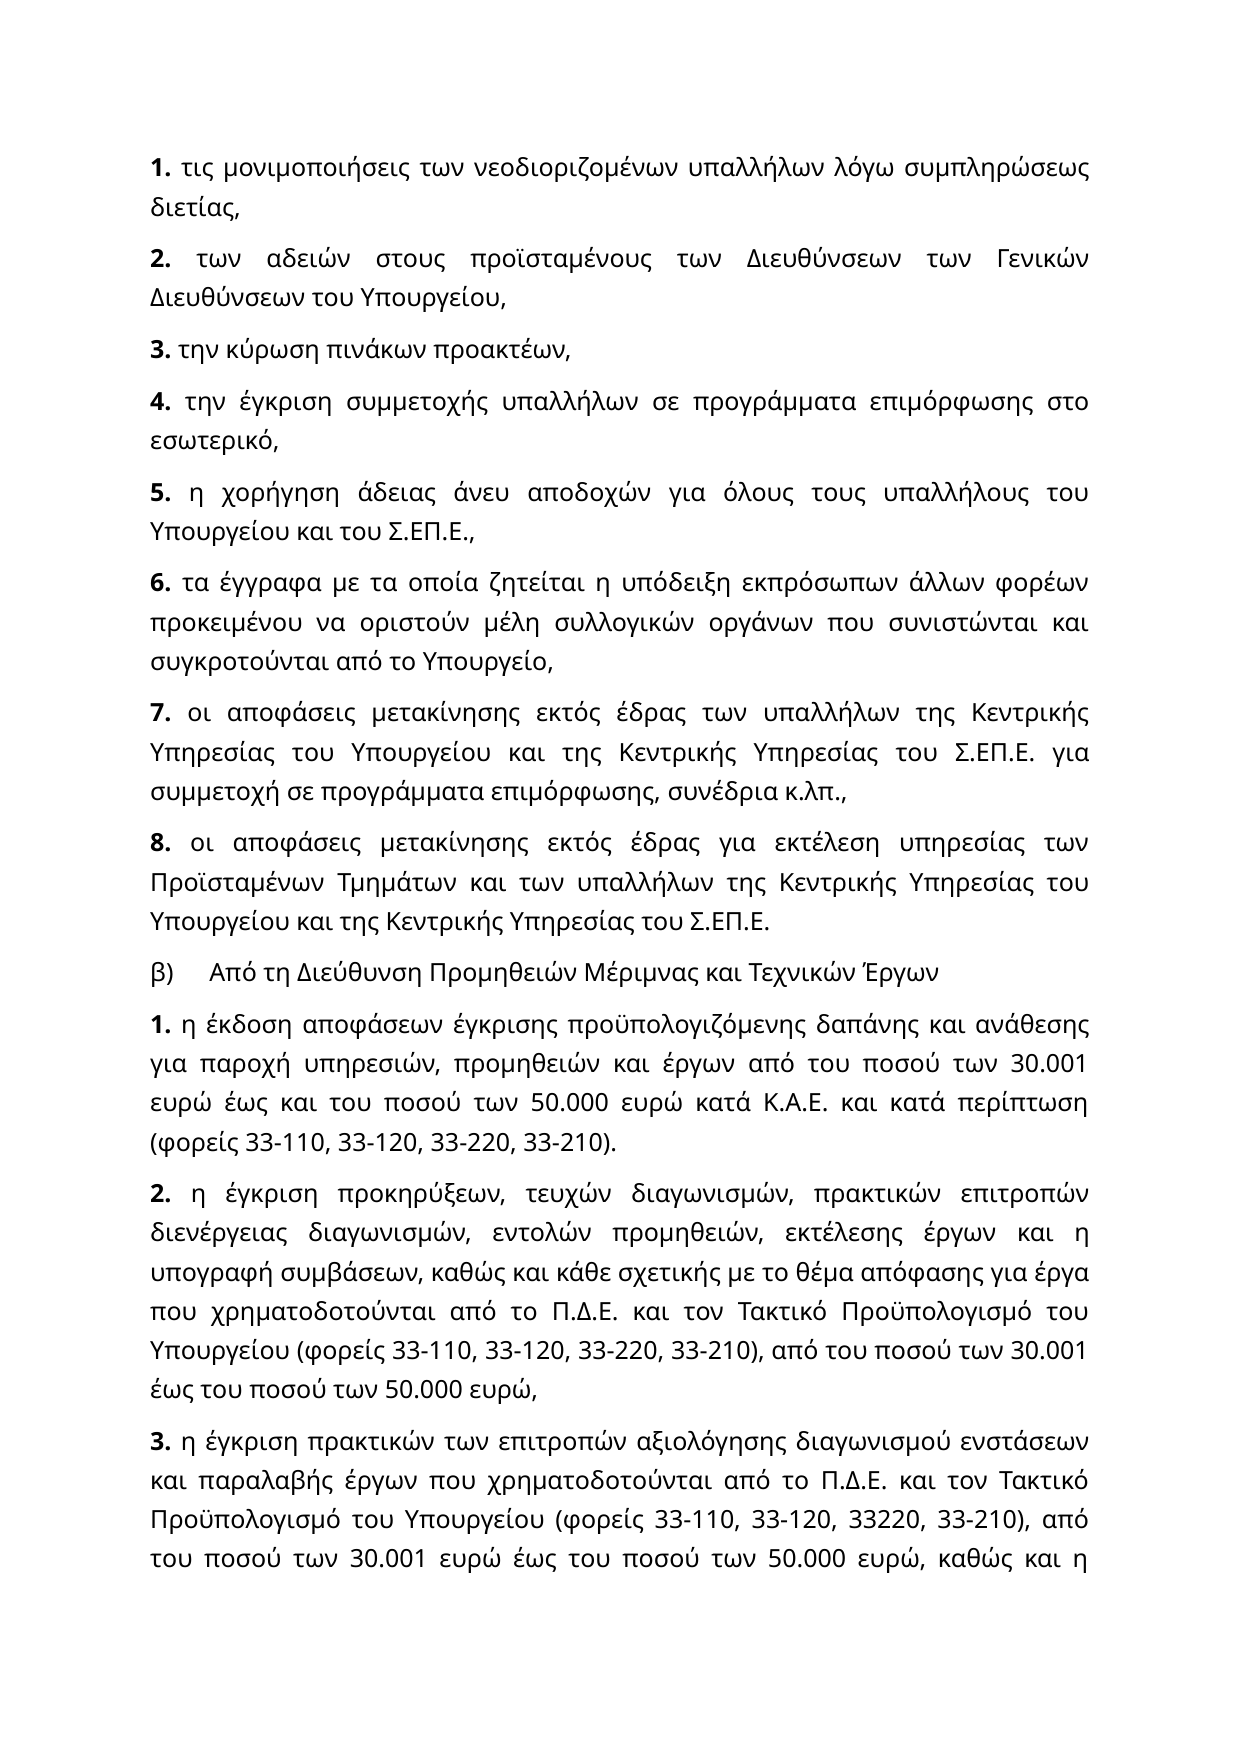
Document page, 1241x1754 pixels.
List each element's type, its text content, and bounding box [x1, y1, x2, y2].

text 7. οι αποφάσεις μετακίνησης εκτός έδρας των υπαλλήλων της Κεντρικής Υπηρεσίας του Υπουργείου και της Κεντρικής Υπηρεσίας του Σ.ΕΠ.Ε. για συμμετοχή σε προγράμματα επιμόρφωσης, συνέδρια κ.λπ., [150, 695, 1090, 807]
text 2. η έγκριση προκηρύξεων, τευχών διαγωνισμών, πρακτικών επιτροπών διενέργειας διαγωνισμών, εντολών προμηθειών, εκτέλεσης έργων και η υπογραφή συμβάσεων, καθώς και κάθε σχετικής με το θέμα απόφασης για έργα που χρηματοδοτούνται από το Π.Δ.Ε. και τον Τακτικό Προϋπολογισμό του Υπουργείου (φορείς 33-110, 33-120, 33-220, 33-210), από του ποσού των 30.001 έως του ποσού των 50.000 ευρώ, [150, 1176, 1090, 1406]
text 5. η χορήγηση άδειας άνευ αποδοχών για όλους τους υπαλλήλους του Υπουργείου και του Σ.ΕΠ.Ε., [150, 474, 1090, 547]
text 3. η έγκριση πρακτικών των επιτροπών αξιολόγησης διαγωνισμού ενστάσεων και παραλαβής έργων που χρηματοδοτούνται από το Π.Δ.Ε. και τον Τακτικό Προϋπολογισμό του Υπουργείου (φορείς 33-110, 33-120, 33220, 33-210), από του ποσού των 30.001 ευρώ έως του ποσού των 50.000 ευρώ, καθώς και η [150, 1423, 1090, 1575]
text 2. των αδειών στους προϊσταμένους των Διευθύνσεων των Γενικών Διευθύνσεων του Υπουργείου, [150, 241, 1090, 314]
text 3. την κύρωση πινάκων προακτέων, [150, 332, 1090, 366]
list β) Από τη Διεύθυνση Προμηθειών Μέριμνας και Τεχνικών Έργων [150, 955, 1090, 989]
text 8. οι αποφάσεις μετακίνησης εκτός έδρας για εκτέλεση υπηρεσίας των Προϊσταμένων Τμημάτων και των υπαλλήλων της Κεντρικής Υπηρεσίας του Υπουργείου και της Κεντρικής Υπηρεσίας του Σ.ΕΠ.Ε. [150, 825, 1090, 937]
text 1. η έκδοση αποφάσεων έγκρισης προϋπολογιζόμενης δαπάνης και ανάθεσης για παροχή υπηρεσιών, προμηθειών και έργων από του ποσού των 30.001 ευρώ έως και του ποσού των 50.000 ευρώ κατά Κ.Α.Ε. και κατά περίπτωση (φορείς 33-110, 33-120, 33-220, 33-210). [150, 1007, 1090, 1158]
text 1. τις μονιμοποιήσεις των νεοδιοριζομένων υπαλλήλων λόγω συμπληρώσεως διετίας, [150, 150, 1090, 223]
text 4. την έγκριση συμμετοχής υπαλλήλων σε προγράμματα επιμόρφωσης στο εσωτερικό, [150, 383, 1090, 457]
text 6. τα έγγραφα με τα οποία ζητείται η υπόδειξη εκπρόσωπων άλλων φορέων προκειμένου να οριστούν μέλη συλλογικών οργάνων που συνιστώνται και συγκροτούνται από το Υπουργείο, [150, 565, 1090, 677]
